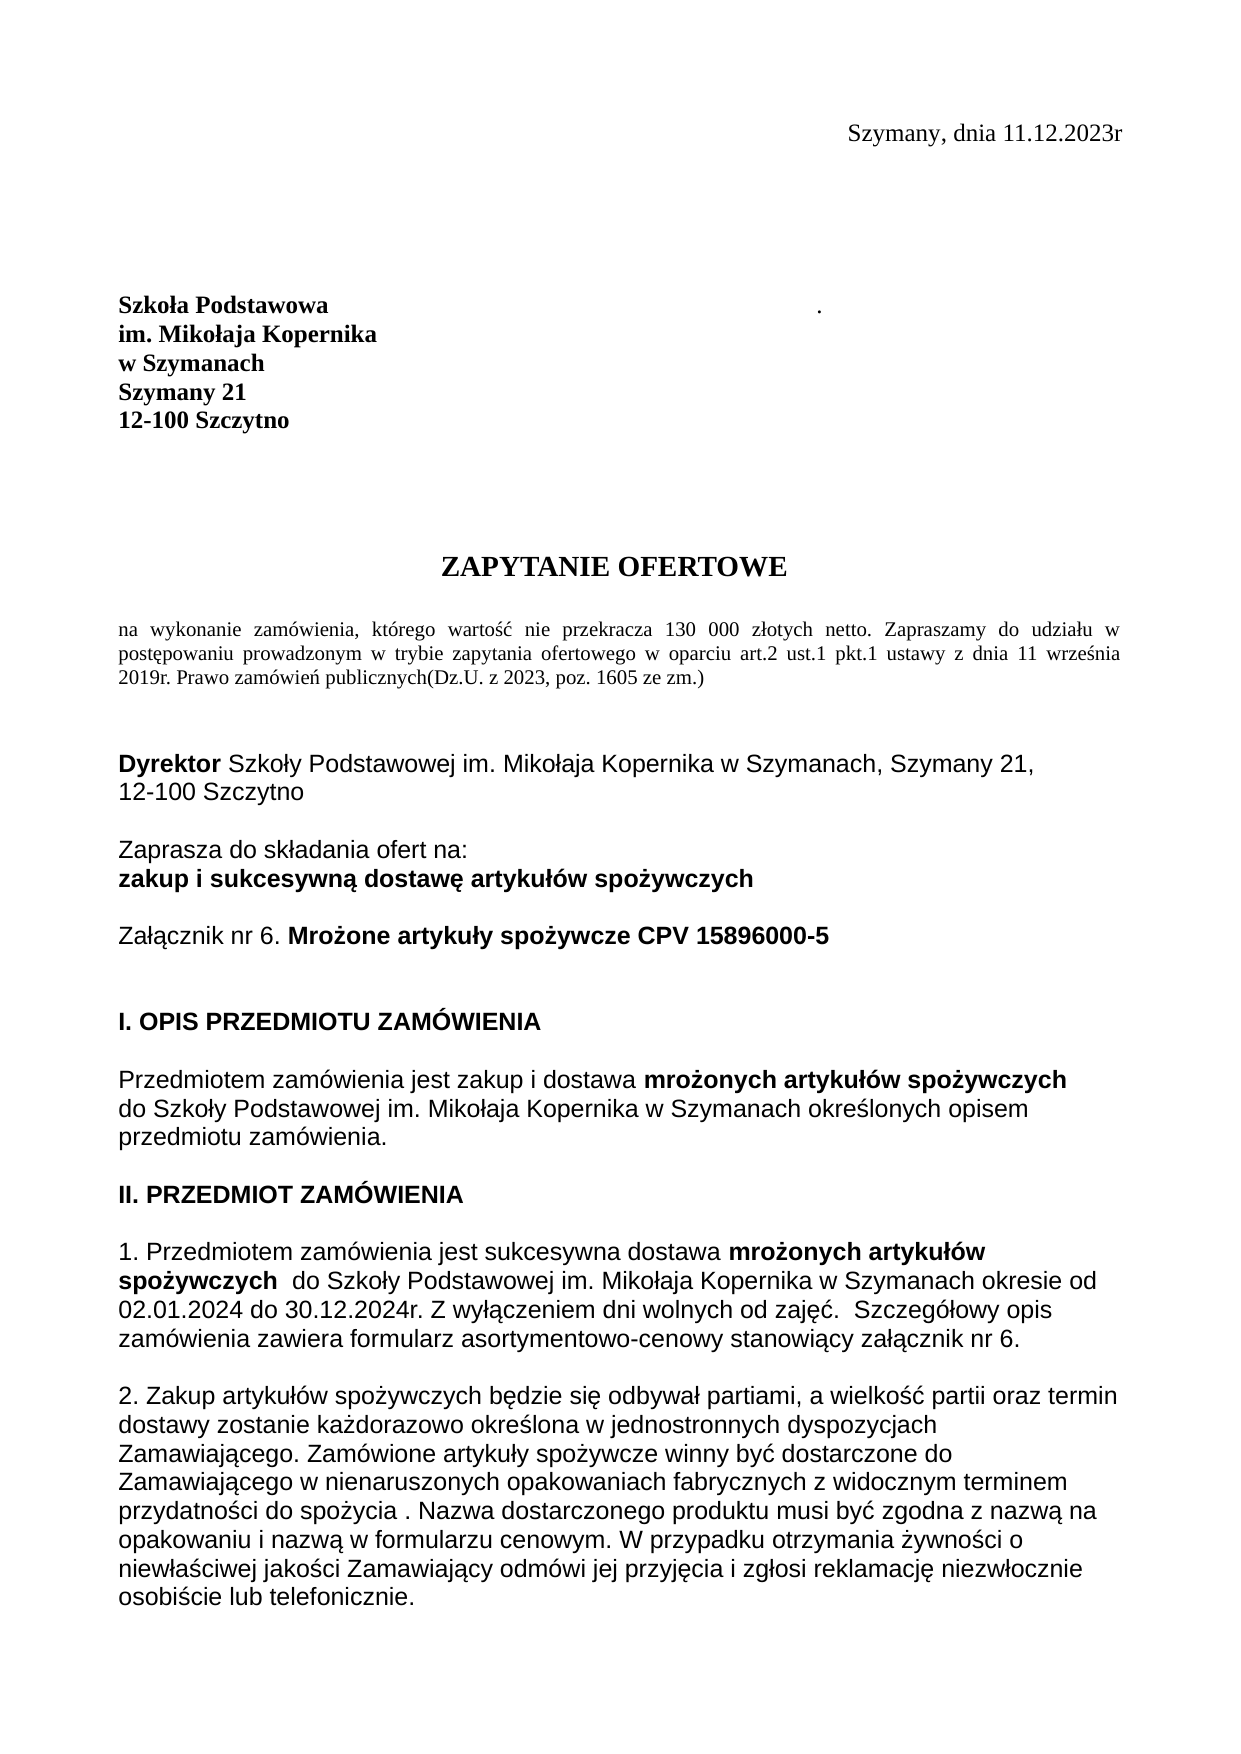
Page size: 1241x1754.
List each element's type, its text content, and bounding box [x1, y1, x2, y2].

text 12-100 Szczytno [118, 406, 1122, 434]
text Szkoła Podstawowa . [118, 291, 1122, 319]
text zakup i sukcesywną dostawę artykułów spożywczych [118, 863, 1122, 892]
text na wykonanie zamówienia, którego wartość nie przekracza 130 000 złotych netto. Zapraszamy do udziału w postępowaniu prowadzonym w trybie zapytania ofertowego w oparciu art.2 ust.1 pkt.1 ustawy z dnia 11 września 2019r. Prawo zamówień publicznych(Dz.U. z 2023, poz. 1605 ze zm.) [118, 616, 1122, 689]
text w Szymanach [118, 348, 1122, 377]
text Szymany, dnia 11.12.2023r [118, 118, 1122, 147]
text Zaprasza do składania ofert na: [118, 835, 1122, 863]
text 1. Przedmiotem zamówienia jest sukcesywna dostawa mrożonych artykułów spożywczych do Szkoły Podstawowej im. Mikołaja Kopernika w Szymanach okresie od 02.01.2024 do 30.12.2024r. Z wyłączeniem dni wolnych od zajęć. Szczegółowy opis zamówienia zawiera formularz asortymentowo-cenowy stanowiący załącznik nr 6. [118, 1237, 1122, 1352]
text do Szkoły Podstawowej im. Mikołaja Kopernika w Szymanach określonych opisem przedmiotu zamówienia. [118, 1093, 1122, 1151]
text 12-100 Szczytno [118, 777, 1122, 806]
text im. Mikołaja Kopernika [118, 319, 1122, 348]
text Szymany 21 [118, 377, 1122, 406]
text Załącznik nr 6. Mrożone artykuły spożywcze CPV 15896000-5 [118, 921, 1122, 950]
text II. PRZEDMIOT ZAMÓWIENIA [118, 1180, 1122, 1208]
text Dyrektor Szkoły Podstawowej im. Mikołaja Kopernika w Szymanach, Szymany 21, [118, 748, 1122, 777]
text Przedmiotem zamówienia jest zakup i dostawa mrożonych artykułów spożywczych [118, 1036, 1122, 1093]
text ZAPYTANIE OFERTOWE [118, 549, 1122, 583]
text I. OPIS PRZEDMIOTU ZAMÓWIENIA [118, 1007, 1122, 1036]
text 2. Zakup artykułów spożywczych będzie się odbywał partiami, a wielkość partii oraz termin dostawy zostanie każdorazowo określona w jednostronnych dyspozycjach Zamawiającego. Zamówione artykuły spożywcze winny być dostarczone do Zamawiającego w nienaruszonych opakowaniach fabrycznych z widocznym terminem przydatności do spożycia . Nazwa dostarczonego produktu musi być zgodna z nazwą na opakowaniu i nazwą w formularzu cenowym. W przypadku otrzymania żywności o niewłaściwej jakości Zamawiający odmówi jej przyjęcia i zgłosi reklamację niezwłocznie osobiście lub telefonicznie. [118, 1381, 1122, 1611]
